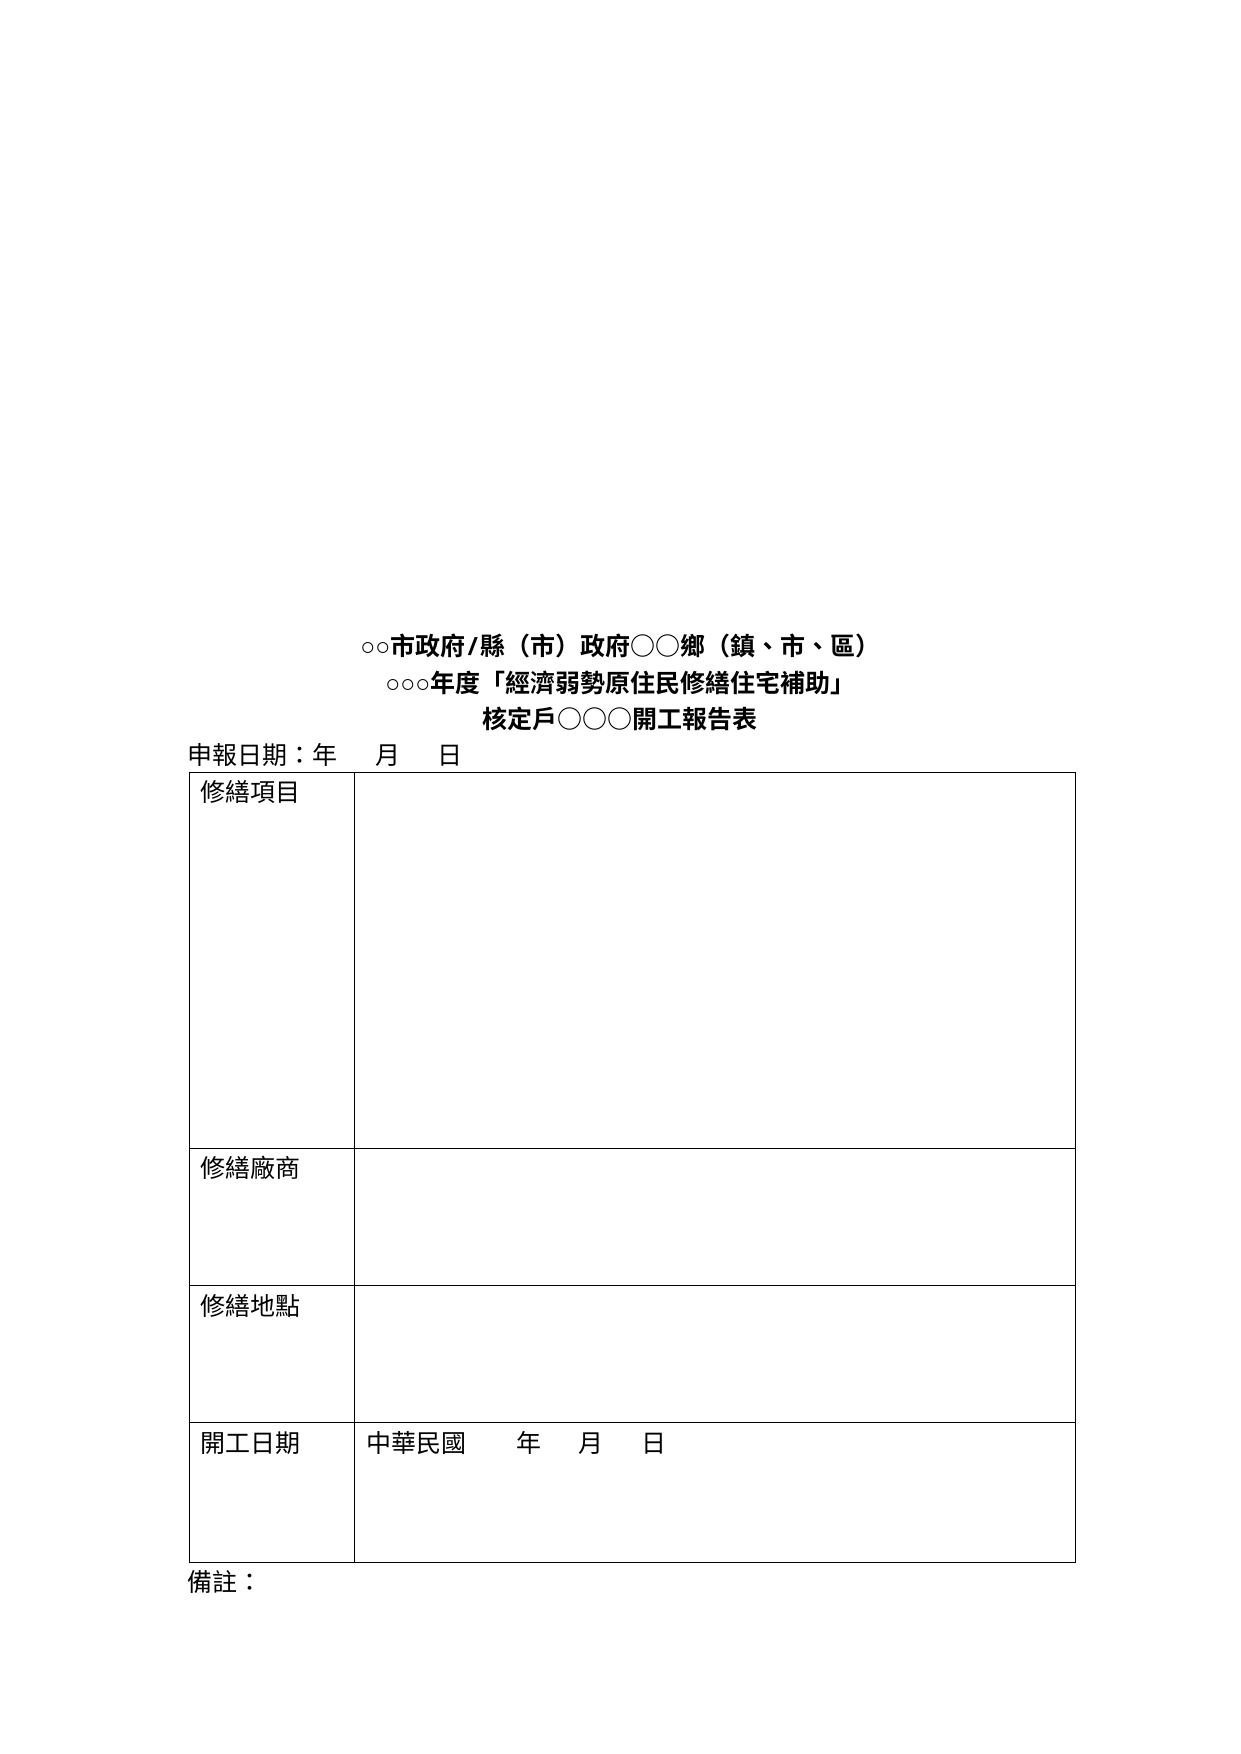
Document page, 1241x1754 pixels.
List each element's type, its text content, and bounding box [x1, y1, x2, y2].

table_cell 修繕地點 [190, 1286, 354, 1422]
table_cell 開工日期 [190, 1423, 354, 1562]
text 核定戶○○○開工報告表 [187, 699, 1053, 736]
text 申報日期：年 月 日 [187, 736, 1053, 772]
table_cell [355, 1286, 1075, 1422]
table_cell [355, 1149, 1075, 1285]
table_cell 修繕廠商 [190, 1149, 354, 1285]
text ○○市政府/縣（市）政府○○鄉（鎮、市、區） [187, 627, 1053, 663]
table_cell 中華民國 年 月 日 [355, 1423, 1075, 1562]
table_header 修繕項目 [190, 773, 354, 1148]
text 備註： [187, 1563, 1053, 1599]
text ○○○年度「經濟弱勢原住民修繕住宅補助」 [187, 663, 1053, 699]
table_header [355, 773, 1075, 1148]
